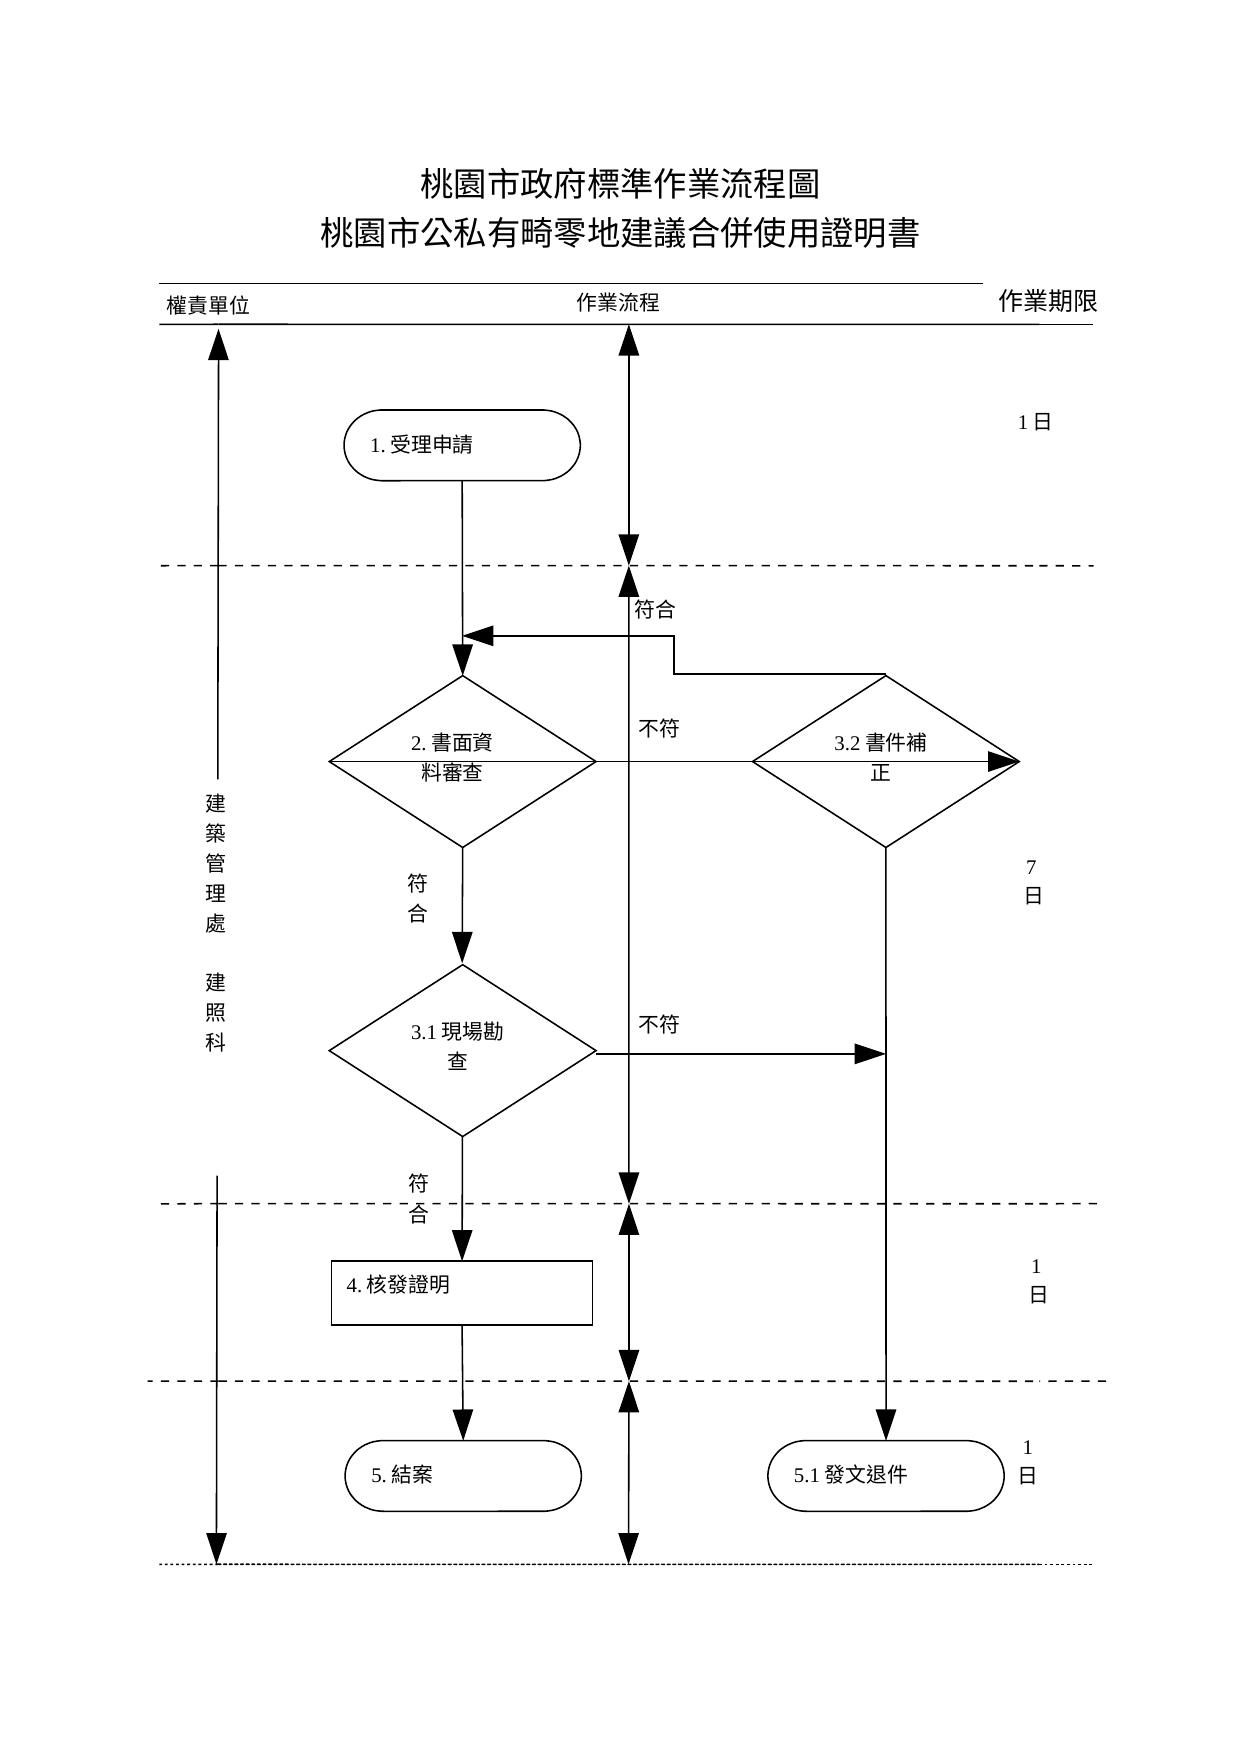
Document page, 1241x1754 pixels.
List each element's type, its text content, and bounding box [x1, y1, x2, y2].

text 桃園市政府標準作業流程圖 [148, 158, 1092, 206]
text 桃園市公私有畸零地建議合併使用證明書 [148, 206, 1092, 255]
text 作業期限 [998, 281, 1118, 313]
